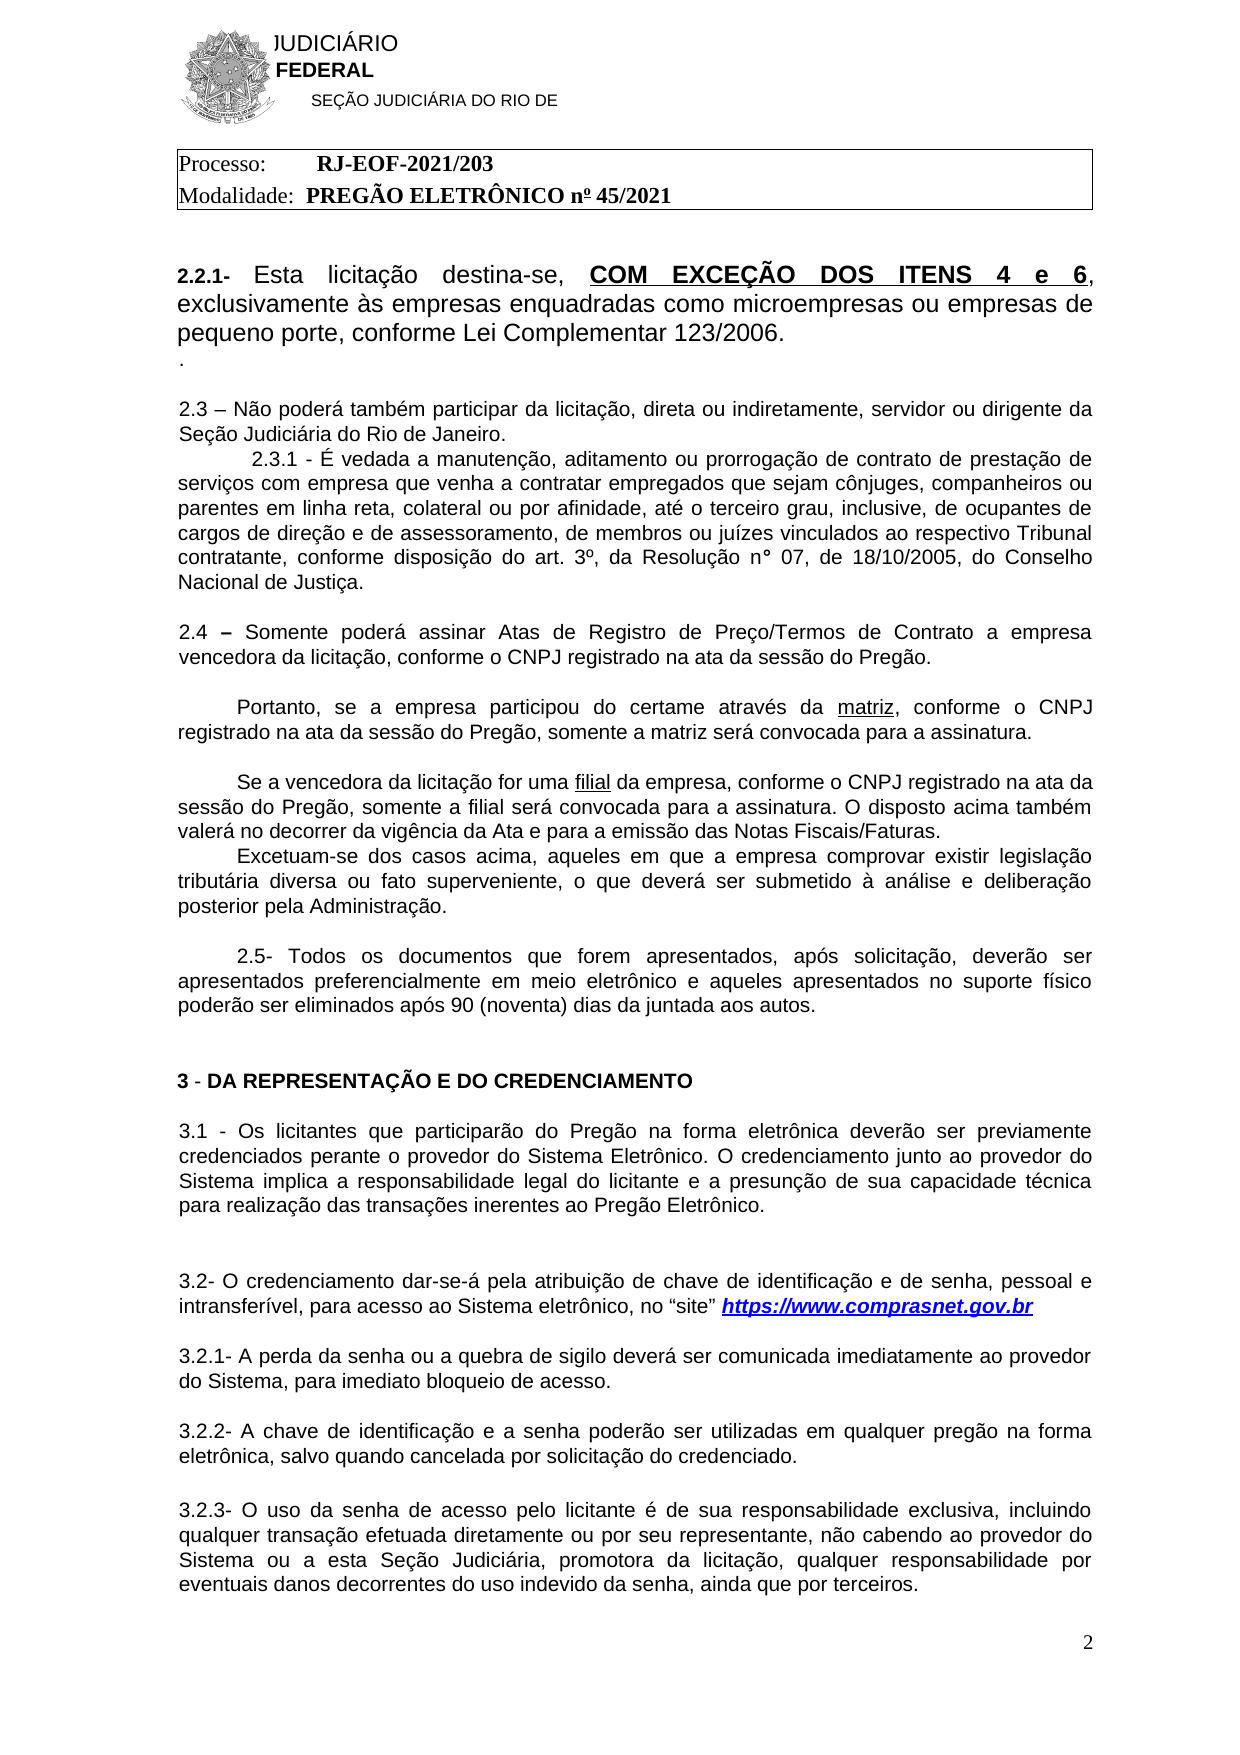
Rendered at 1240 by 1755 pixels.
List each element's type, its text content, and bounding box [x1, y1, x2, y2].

text 3.2.3- O uso da senha de acesso pelo licitante é de sua responsabilidade exclusiva, incluindo qualquer transação efetuada diretamente ou por seu representante, não cabendo ao provedor do Sistema ou a esta Seção Judiciária, promotora da licitação, qualquer responsabilidade por eventuais danos decorrentes do uso indevido da senha, ainda que por terceiros. [179, 1498, 1093, 1596]
text 2.4 – Somente poderá assinar Atas de Registro de Preço/Termos de Contrato a empresa vencedora da licitação, conforme o CNPJ registrado na ata da sessão do Pregão. [179, 620, 1093, 668]
text Portanto, se a empresa participou do certame através da matriz, conforme o CNPJ registrado na ata da sessão do Pregão, somente a matriz será convocada para a assinatura. [178, 695, 1093, 743]
text Excetuam-se dos casos acima, aqueles em que a empresa comprovar existir legislação tributária diversa ou fato superveniente, o que deverá ser submetido à análise e deliberação posterior pela Administração. [178, 844, 1093, 917]
text 3.2.1- A perda da senha ou a quebra de sigilo deverá ser comunicada imediatamente ao provedor do Sistema, para imediato bloqueio de acesso. [179, 1344, 1093, 1392]
text 2.2.1- Esta licitação destina-se, COM EXCEÇÃO DOS ITENS 4 e 6, exclusivamente às empresas enquadradas como microempresas ou empresas de pequeno porte, conforme Lei Complementar 123/2006. [177, 260, 1094, 347]
subtitle 3 - DA REPRESENTAÇÃO E DO CREDENCIAMENTO [177, 1069, 1093, 1093]
text 2.5- Todos os documentos que forem apresentados, após solicitação, deverão ser apresentados preferencialmente em meio eletrônico e aqueles apresentados no suporte físico poderão ser eliminados após 90 (noventa) dias da juntada aos autos. [178, 944, 1093, 1017]
text 3.1 - Os licitantes que participarão do Pregão na forma eletrônica deverão ser previamente credenciados perante o provedor do Sistema Eletrônico. O credenciamento junto ao provedor do Sistema implica a responsabilidade legal do licitante e a presunção de sua capacidade técnica para realização das transações inerentes ao Pregão Eletrônico. [179, 1119, 1093, 1217]
text 2.3.1 - É vedada a manutenção, aditamento ou prorrogação de contrato de prestação de serviços com empresa que venha a contratar empregados que sejam cônjuges, companheiros ou parentes em linha reta, colateral ou por afinidade, até o terceiro grau, inclusive, de ocupantes de cargos de direção e de assessoramento, de membros ou juízes vinculados ao respectivo Tribunal contratante, conforme disposição do art. 3º, da Resolução n° 07, de 18/10/2005, do Conselho Nacional de Justiça. [178, 447, 1093, 593]
text Se a vencedora da licitação for uma filial da empresa, conforme o CNPJ registrado na ata da sessão do Pregão, somente a filial será convocada para a assinatura. O disposto acima também valerá no decorrer da vigência da Ata e para a emissão das Notas Fiscais/Faturas. [178, 770, 1093, 843]
text 3.2.2- A chave de identificação e a senha poderão ser utilizadas em qualquer pregão na forma eletrônica, salvo quando cancelada por solicitação do credenciado. [179, 1419, 1093, 1467]
text . [179, 347, 1093, 371]
text 2.3 – Não poderá também participar da licitação, direta ou indiretamente, servidor ou dirigente da Seção Judiciária do Rio de Janeiro. [179, 397, 1093, 446]
text 3.2- O credenciamento dar-se-á pela atribuição de chave de identificação e de senha, pessoal e intransferível, para acesso ao Sistema eletrônico, no “site” https://www.comprasnet.gov.br [179, 1269, 1093, 1317]
